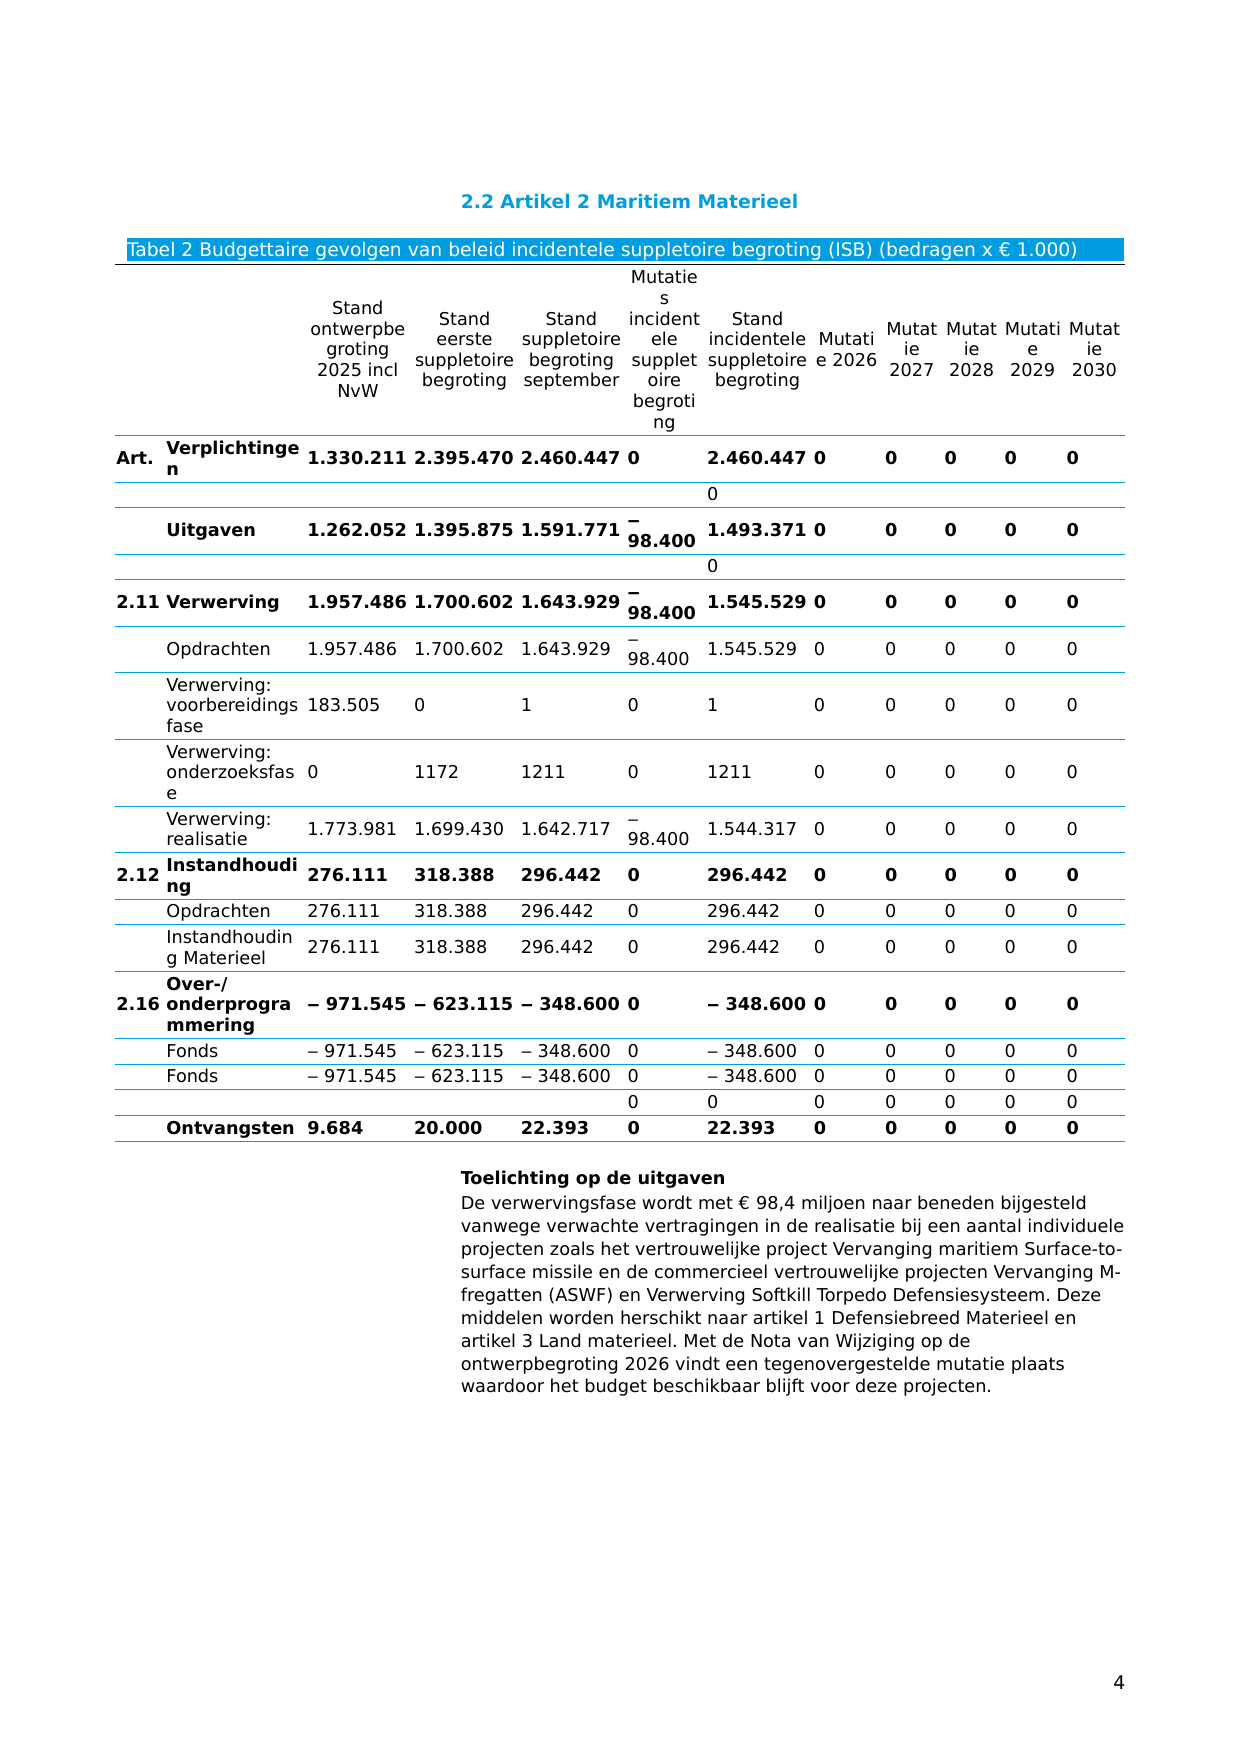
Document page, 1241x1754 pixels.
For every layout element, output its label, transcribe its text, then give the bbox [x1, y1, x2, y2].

table_cell 0 [1001, 900, 1063, 924]
table_cell 0 [1064, 1090, 1125, 1115]
table_cell 0 [625, 972, 704, 1038]
table_cell 1.545.529 [704, 580, 811, 626]
table_cell 20.000 [411, 1116, 518, 1141]
table_cell 0 [811, 436, 882, 481]
table_cell 276.111 [304, 925, 411, 971]
table_cell 9.684 [304, 1116, 411, 1141]
table_cell 296.442 [704, 853, 811, 899]
table_cell 0 [1064, 1065, 1125, 1089]
table_cell Stand ontwerpbegroting 2025 incl NvW [304, 265, 411, 435]
table_cell 0 [1001, 1065, 1063, 1089]
table_cell [411, 555, 518, 579]
table_cell 1.544.317 [704, 807, 811, 852]
table_cell 0 [625, 925, 704, 971]
table_cell [115, 1116, 163, 1141]
table_cell 0 [625, 436, 704, 481]
table_cell Opdrachten [163, 627, 304, 672]
table_cell [115, 925, 163, 971]
table_cell 0 [941, 508, 1001, 553]
table_cell 0 [811, 580, 882, 626]
table_cell 0 [1001, 1116, 1063, 1141]
table_cell 296.442 [518, 900, 624, 924]
table_cell [115, 555, 163, 579]
table_cell 0 [882, 740, 941, 806]
table_cell 0 [1001, 1090, 1063, 1115]
table_cell Fonds [163, 1065, 304, 1089]
table_cell 1 [704, 673, 811, 739]
table_cell [163, 265, 304, 435]
table_cell [304, 555, 411, 579]
table_cell Instandhouding Materieel [163, 925, 304, 971]
table_cell [163, 483, 304, 507]
table_cell Stand incidentele suppletoire begroting [704, 265, 811, 435]
table_cell Verwerving: realisatie [163, 807, 304, 852]
table_cell 0 [882, 1116, 941, 1141]
table_cell 0 [811, 1039, 882, 1063]
table_cell 0 [882, 807, 941, 852]
table_cell 0 [1064, 972, 1125, 1038]
table_cell 0 [811, 925, 882, 971]
table_cell 0 [1001, 925, 1063, 971]
table_cell 1.642.717 [518, 807, 624, 852]
table_cell 0 [625, 1090, 704, 1115]
table_cell 0 [625, 1065, 704, 1089]
table_cell 0 [1001, 740, 1063, 806]
table_cell Verwerving: voorbereidingsfase [163, 673, 304, 739]
table_cell 0 [1064, 627, 1125, 672]
table_cell [882, 483, 941, 507]
table_cell 1.700.602 [411, 627, 518, 672]
table_cell 1211 [518, 740, 624, 806]
table_cell [115, 483, 163, 507]
table_cell 1.545.529 [704, 627, 811, 672]
table_cell 0 [811, 1116, 882, 1141]
table_cell ‒ 623.115 [411, 1065, 518, 1089]
table_cell 296.442 [704, 900, 811, 924]
table_cell 0 [1001, 807, 1063, 852]
table_cell 0 [811, 1065, 882, 1089]
table_cell 0 [1064, 580, 1125, 626]
table_cell 0 [1064, 900, 1125, 924]
table_cell Mutatie 2029 [1001, 265, 1063, 435]
table_cell [115, 1039, 163, 1063]
table_cell 1.262.052 [304, 508, 411, 553]
table_cell 1.591.771 [518, 508, 624, 553]
table_cell 1.699.430 [411, 807, 518, 852]
table_cell 1 [518, 673, 624, 739]
table_cell 2.460.447 [518, 436, 624, 481]
table_cell 0 [1064, 508, 1125, 553]
table_cell 0 [882, 673, 941, 739]
table_cell ‒ 971.545 [304, 1065, 411, 1089]
table_cell ‒ 98.400 [625, 627, 704, 672]
table_cell Verwerving [163, 580, 304, 626]
table_cell Over-/ onderprogrammering [163, 972, 304, 1038]
table_cell 1.643.929 [518, 580, 624, 626]
table_cell 0 [941, 972, 1001, 1038]
table_cell 0 [941, 436, 1001, 481]
table_cell [882, 555, 941, 579]
table_cell Verplichtingen [163, 436, 304, 481]
table_cell 0 [941, 925, 1001, 971]
table_cell Art. [115, 436, 163, 481]
table_cell [115, 508, 163, 553]
table_cell 0 [1001, 580, 1063, 626]
table_cell 0 [941, 807, 1001, 852]
table_cell [115, 900, 163, 924]
table_cell 0 [1001, 673, 1063, 739]
table_cell 2.16 [115, 972, 163, 1038]
table_cell Mutatie 2028 [941, 265, 1001, 435]
table_cell 1211 [704, 740, 811, 806]
table_cell 1172 [411, 740, 518, 806]
table_cell Uitgaven [163, 508, 304, 553]
table_cell [115, 673, 163, 739]
table_cell ‒ 348.600 [518, 1039, 624, 1063]
table_cell 0 [625, 673, 704, 739]
table_cell [411, 1090, 518, 1115]
table_header Tabel 2 Budgettaire gevolgen van beleid incidentele suppletoire begroting (ISB) (bedragen x € 1.000) [115, 236, 1125, 264]
table_cell 0 [625, 900, 704, 924]
table_cell Verwerving: onderzoeksfase [163, 740, 304, 806]
table_cell 0 [625, 740, 704, 806]
table_cell Fonds [163, 1039, 304, 1063]
table_cell 0 [941, 1090, 1001, 1115]
table_cell 0 [411, 673, 518, 739]
table_cell Ontvangsten [163, 1116, 304, 1141]
table_cell 318.388 [411, 853, 518, 899]
table_cell 0 [882, 972, 941, 1038]
text De verwervingsfase wordt met € 98,4 miljoen naar beneden bijgesteld vanwege verwachte vertragingen in de realisatie bij een aantal individuele projecten zoals het vertrouwelijke project Vervanging maritiem Surface-to-surface missile en de commercieel vertrouwelijke projecten Vervanging M-fregatten (ASWF) en Verwerving Softkill Torpedo Defensiesysteem. Deze middelen worden herschikt naar artikel 1 Defensiebreed Materieel en artikel 3 Land materieel. Met de Nota van Wijziging op de ontwerpbegroting 2026 vindt een tegenovergestelde mutatie plaats waardoor het budget beschikbaar blijft voor deze projecten. [461, 1191, 1125, 1397]
table_cell 0 [882, 508, 941, 553]
table_cell 183.505 [304, 673, 411, 739]
table_cell ‒ 623.115 [411, 1039, 518, 1063]
table_cell 0 [1001, 508, 1063, 553]
table_cell 0 [1001, 627, 1063, 672]
table_cell 0 [1064, 673, 1125, 739]
table_cell [115, 1090, 163, 1115]
table_cell Mutaties incidentele suppletoire begroting [625, 265, 704, 435]
table_cell 296.442 [704, 925, 811, 971]
table_cell 1.395.875 [411, 508, 518, 553]
table_cell 0 [941, 580, 1001, 626]
table_cell [811, 555, 882, 579]
table_cell 0 [1064, 1039, 1125, 1063]
table_cell [411, 483, 518, 507]
table_cell 2.11 [115, 580, 163, 626]
table_cell [941, 555, 1001, 579]
table_cell 0 [941, 1065, 1001, 1089]
table_cell 0 [941, 673, 1001, 739]
table_cell 0 [1001, 853, 1063, 899]
table_cell Stand suppletoire begroting september [518, 265, 624, 435]
table_cell 0 [704, 1090, 811, 1115]
table_cell 0 [941, 1116, 1001, 1141]
table_cell ‒ 98.400 [625, 807, 704, 852]
table_cell 2.12 [115, 853, 163, 899]
table_cell 0 [882, 627, 941, 672]
table_cell [518, 483, 624, 507]
table_cell Mutatie 2026 [811, 265, 882, 435]
table_cell [518, 555, 624, 579]
table_cell 0 [941, 627, 1001, 672]
table_cell 0 [1001, 1039, 1063, 1063]
table_cell 0 [1001, 972, 1063, 1038]
table_cell [518, 1090, 624, 1115]
table_cell 0 [1001, 436, 1063, 481]
table_cell 0 [811, 740, 882, 806]
table_cell ‒ 348.600 [704, 1039, 811, 1063]
table_cell 0 [704, 555, 811, 579]
table_cell 0 [1064, 853, 1125, 899]
table_cell ‒ 98.400 [625, 580, 704, 626]
table_cell 0 [941, 900, 1001, 924]
table_cell 0 [1064, 925, 1125, 971]
table_cell [304, 483, 411, 507]
table_cell Stand eerste suppletoire begroting [411, 265, 518, 435]
table_cell 0 [704, 483, 811, 507]
table_cell [115, 740, 163, 806]
table_cell 0 [811, 627, 882, 672]
table_cell 0 [882, 925, 941, 971]
table_cell 1.773.981 [304, 807, 411, 852]
table_cell 318.388 [411, 925, 518, 971]
table_cell [115, 627, 163, 672]
table_cell 0 [304, 740, 411, 806]
table_cell 0 [1064, 436, 1125, 481]
table_cell 1.957.486 [304, 627, 411, 672]
table_cell [163, 555, 304, 579]
table_cell 1.643.929 [518, 627, 624, 672]
table_cell ‒ 971.545 [304, 1039, 411, 1063]
table_cell 0 [811, 508, 882, 553]
table_cell 0 [882, 1090, 941, 1115]
table_cell 1.700.602 [411, 580, 518, 626]
table_cell 0 [811, 1090, 882, 1115]
table_cell [1001, 555, 1063, 579]
table_cell [163, 1090, 304, 1115]
table_cell [811, 483, 882, 507]
table_cell 0 [1064, 1116, 1125, 1141]
table_cell 1.493.371 [704, 508, 811, 553]
table_cell 0 [882, 853, 941, 899]
table_cell 0 [882, 580, 941, 626]
table_cell ‒ 623.115 [411, 972, 518, 1038]
table_cell 0 [941, 740, 1001, 806]
table_cell Opdrachten [163, 900, 304, 924]
table_cell 0 [941, 1039, 1001, 1063]
table_cell 22.393 [704, 1116, 811, 1141]
text Toelichting op de uitgaven [461, 1166, 1125, 1189]
table_cell 296.442 [518, 925, 624, 971]
table_cell [115, 1065, 163, 1089]
table_cell ‒ 348.600 [518, 972, 624, 1038]
table_cell [1064, 555, 1125, 579]
table_cell 1.330.211 [304, 436, 411, 481]
table_cell [115, 807, 163, 852]
table_cell 2.460.447 [704, 436, 811, 481]
table_cell 0 [882, 1039, 941, 1063]
table_cell 276.111 [304, 853, 411, 899]
table_cell 0 [811, 853, 882, 899]
table_cell Mutatie 2027 [882, 265, 941, 435]
table_cell [941, 483, 1001, 507]
table_cell ‒ 348.600 [704, 972, 811, 1038]
table_cell 1.957.486 [304, 580, 411, 626]
table_cell 0 [941, 853, 1001, 899]
table_cell ‒ 348.600 [704, 1065, 811, 1089]
table_cell 0 [625, 1116, 704, 1141]
table_cell 0 [1064, 740, 1125, 806]
table_cell 0 [811, 900, 882, 924]
table_cell 0 [811, 673, 882, 739]
table_cell 0 [1064, 807, 1125, 852]
table_cell 22.393 [518, 1116, 624, 1141]
table_cell ‒ 971.545 [304, 972, 411, 1038]
table_cell [625, 555, 704, 579]
table_cell 0 [625, 853, 704, 899]
table_cell ‒ 348.600 [518, 1065, 624, 1089]
table_cell 0 [811, 972, 882, 1038]
table_cell [625, 483, 704, 507]
table_cell 0 [882, 436, 941, 481]
table_cell [1064, 483, 1125, 507]
table_cell 276.111 [304, 900, 411, 924]
table_cell [1001, 483, 1063, 507]
table_cell 318.388 [411, 900, 518, 924]
table_cell 0 [882, 1065, 941, 1089]
table_cell [115, 265, 163, 435]
table_cell [304, 1090, 411, 1115]
table_cell 0 [882, 900, 941, 924]
table_cell 0 [625, 1039, 704, 1063]
table_cell Instandhouding [163, 853, 304, 899]
table_cell Mutatie 2030 [1064, 265, 1125, 435]
title 2.2 Artikel 2 Maritiem Materieel [461, 191, 1125, 213]
table_cell ‒ 98.400 [625, 508, 704, 553]
table_cell 2.395.470 [411, 436, 518, 481]
table_cell 296.442 [518, 853, 624, 899]
table_cell 0 [811, 807, 882, 852]
